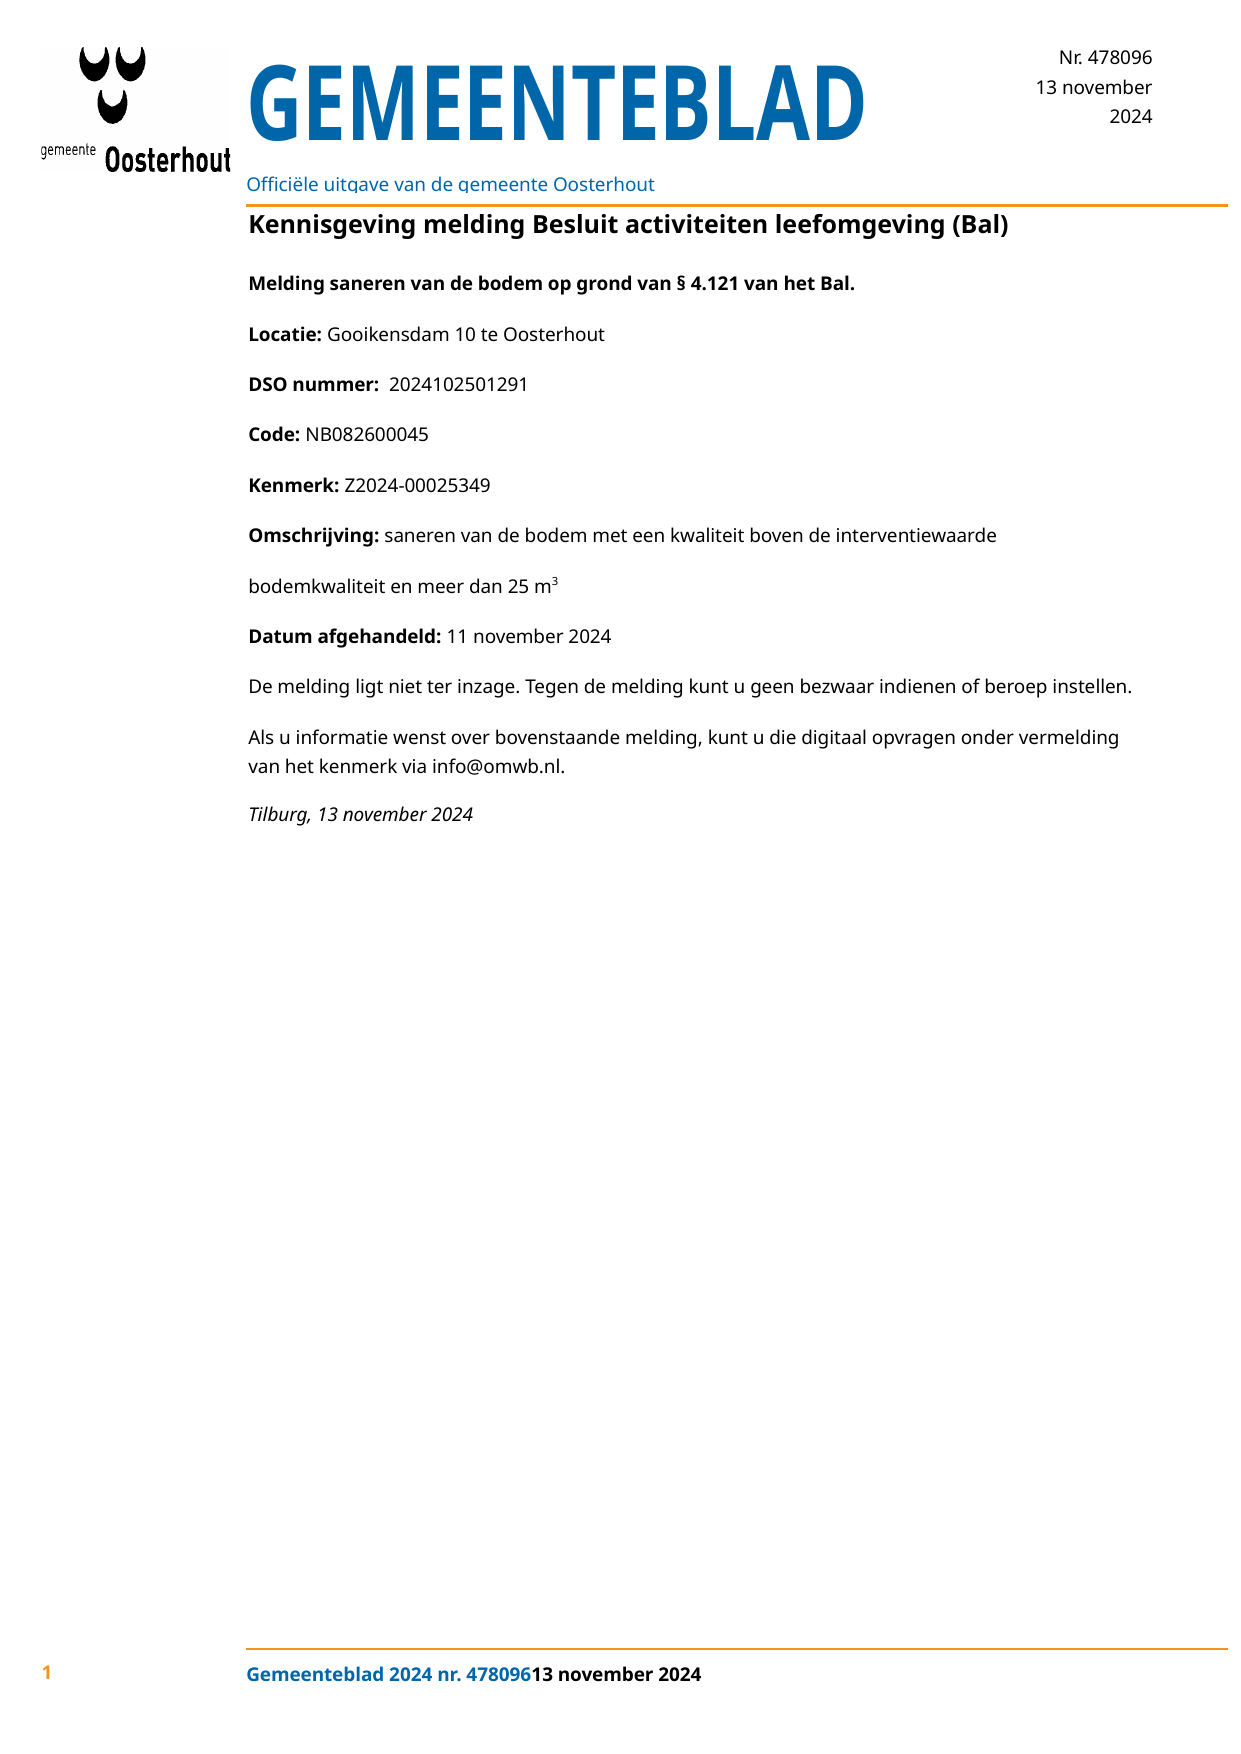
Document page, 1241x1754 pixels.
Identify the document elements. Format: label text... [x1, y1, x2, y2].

text Kennisgeving melding Besluit activiteiten leefomgeving (Bal) [248, 207, 1152, 241]
text DSO nummer: 2024102501291 [248, 371, 1152, 397]
text Locatie: Gooikensdam 10 te Oosterhout [248, 321, 1152, 346]
picture [41, 47, 231, 172]
text bodemkwaliteit en meer dan 25 m3 [248, 573, 1152, 598]
text Tilburg, 13 november 2024 [248, 801, 1152, 827]
text Omschrijving: saneren van de bodem met een kwaliteit boven de interventiewaarde [248, 522, 1152, 548]
text Kenmerk: Z2024-00025349 [248, 472, 1152, 498]
text Datum afgehandeld: 11 november 2024 [248, 623, 1152, 649]
text Code: NB082600045 [248, 422, 1152, 447]
text Als u informatie wenst over bovenstaande melding, kunt u die digitaal opvragen onder vermelding van het kenmerk via info@omwb.nl. [248, 724, 1152, 779]
text Melding saneren van de bodem op grond van § 4.121 van het Bal. [248, 270, 1152, 296]
text De melding ligt niet ter inzage. Tegen de melding kunt u geen bezwaar indienen of beroep instellen. [248, 674, 1152, 699]
